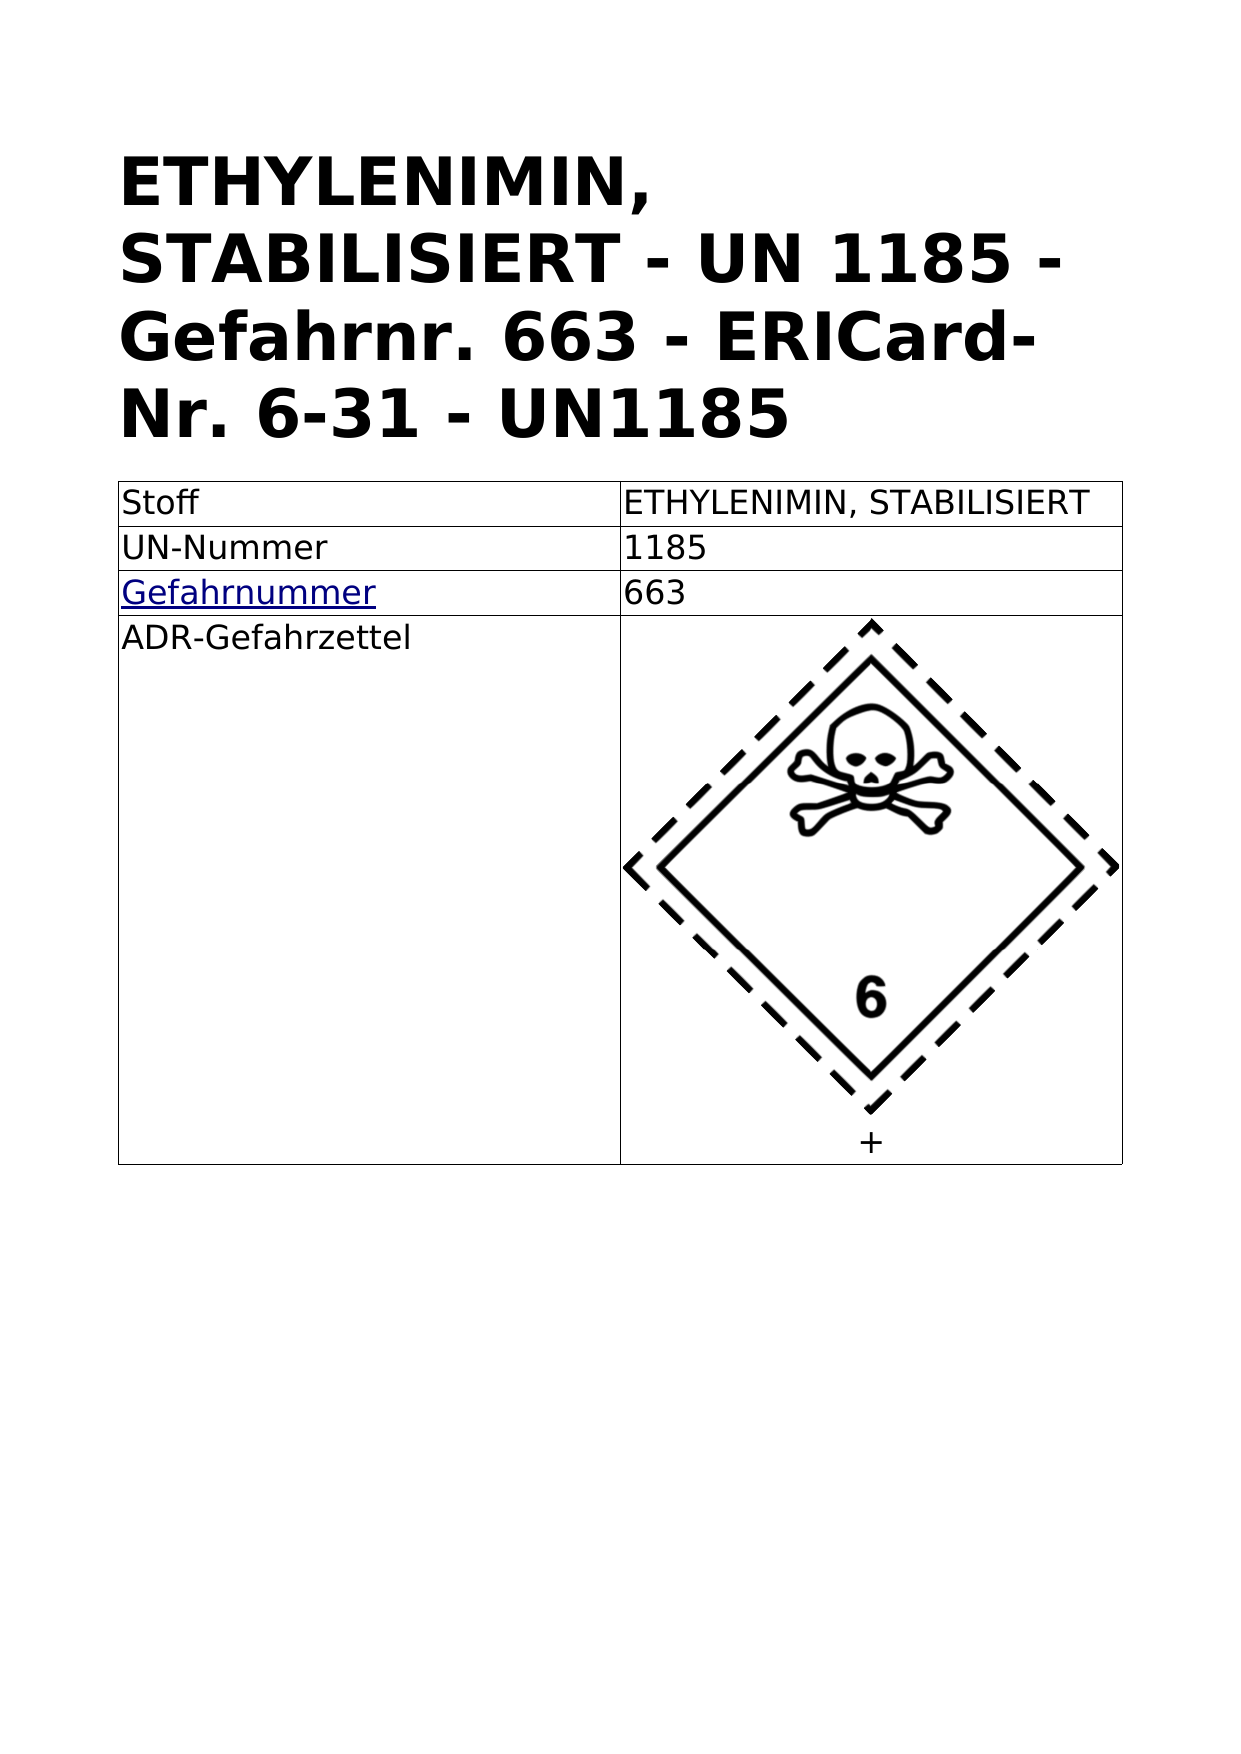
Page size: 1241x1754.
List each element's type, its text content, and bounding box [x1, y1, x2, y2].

table_cell + [621, 616, 1122, 1164]
table_cell UN-Nummer [119, 527, 620, 570]
table_cell 1185 [621, 527, 1122, 570]
subtitle ETHYLENIMIN, STABILISIERT - UN 1185 - Gefahrnr. 663 - ERICard-Nr. 6-31 - UN1185 [118, 143, 1122, 453]
table_cell 663 [621, 571, 1122, 615]
table_cell ADR-Gefahrzettel [119, 616, 620, 1164]
table_header Stoff [119, 482, 620, 526]
table_cell Gefahrnummer [119, 571, 620, 615]
table_header ETHYLENIMIN, STABILISIERT [621, 482, 1122, 526]
picture [622, 618, 1120, 1115]
